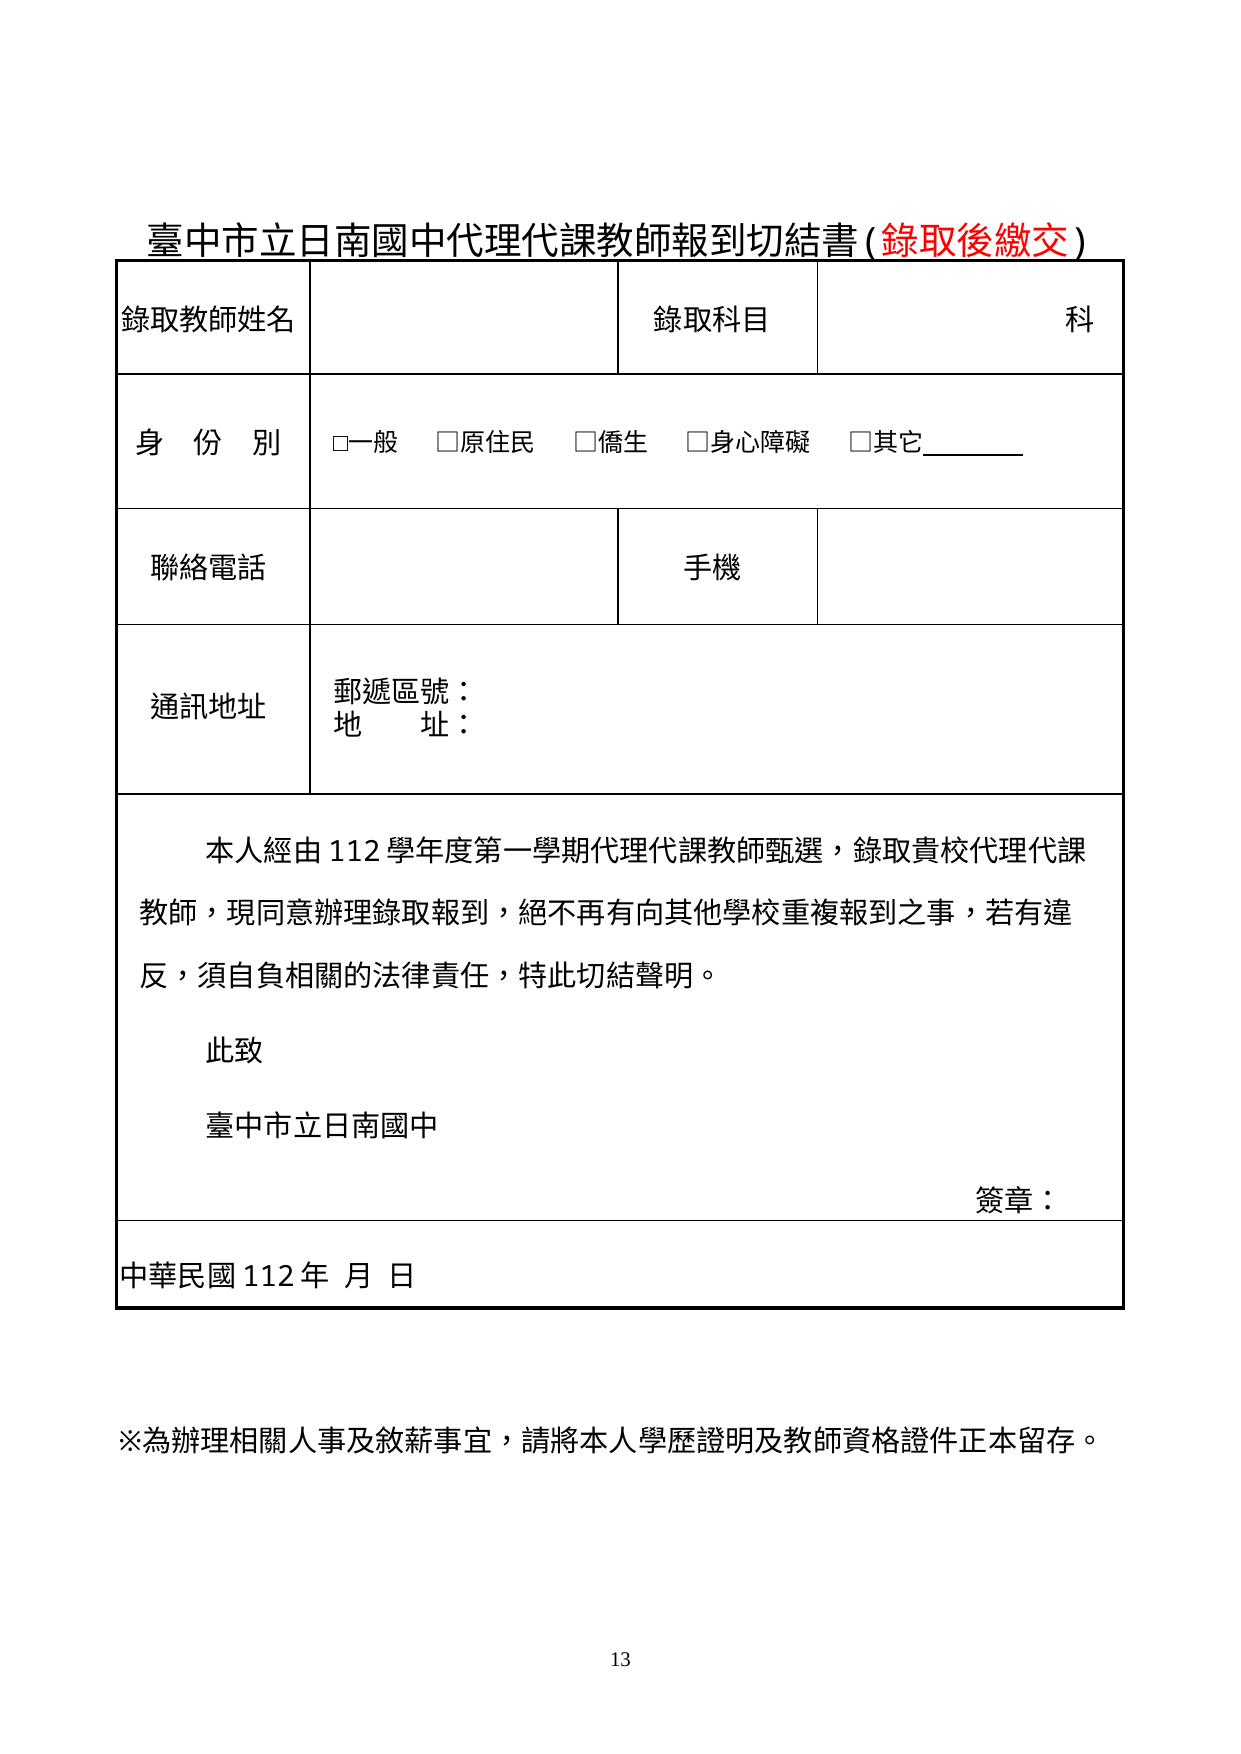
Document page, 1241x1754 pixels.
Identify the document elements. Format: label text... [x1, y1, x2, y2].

table_header 錄取教師姓名 [118, 262, 309, 373]
table_cell 中華民國112年 月 日 [118, 1221, 1122, 1306]
table_cell [311, 509, 617, 624]
text 臺中市立日南國中代理代課教師報到切結書(錄取後繳交) [118, 197, 1120, 259]
table_cell [818, 509, 1122, 624]
table_header [311, 262, 617, 373]
table_cell 聯絡電話 [118, 509, 309, 624]
table_cell 身 份 別 [118, 375, 309, 507]
table_cell 通訊地址 [118, 625, 309, 793]
text ※為辦理相關人事及敘薪事宜，請將本人學歷證明及教師資格證件正本留存。 [118, 1397, 1122, 1459]
table_cell 本人經由112學年度第一學期代理代課教師甄選，錄取貴校代理代課教師，現同意辦理錄取報到，絕不再有向其他學校重複報到之事，若有違反，須自負相關的法律責任，特此切結聲明。 此致 臺中市立日南國中 簽章： [118, 795, 1122, 1219]
table_cell □一般 □原住民 □僑生 □身心障礙 □其它 [311, 375, 1122, 507]
table_header 錄取科目 [619, 262, 817, 373]
table_header 科 [818, 262, 1122, 373]
table_cell 手機 [619, 509, 817, 624]
table_cell 郵遞區號： 地 址： [311, 625, 1122, 793]
